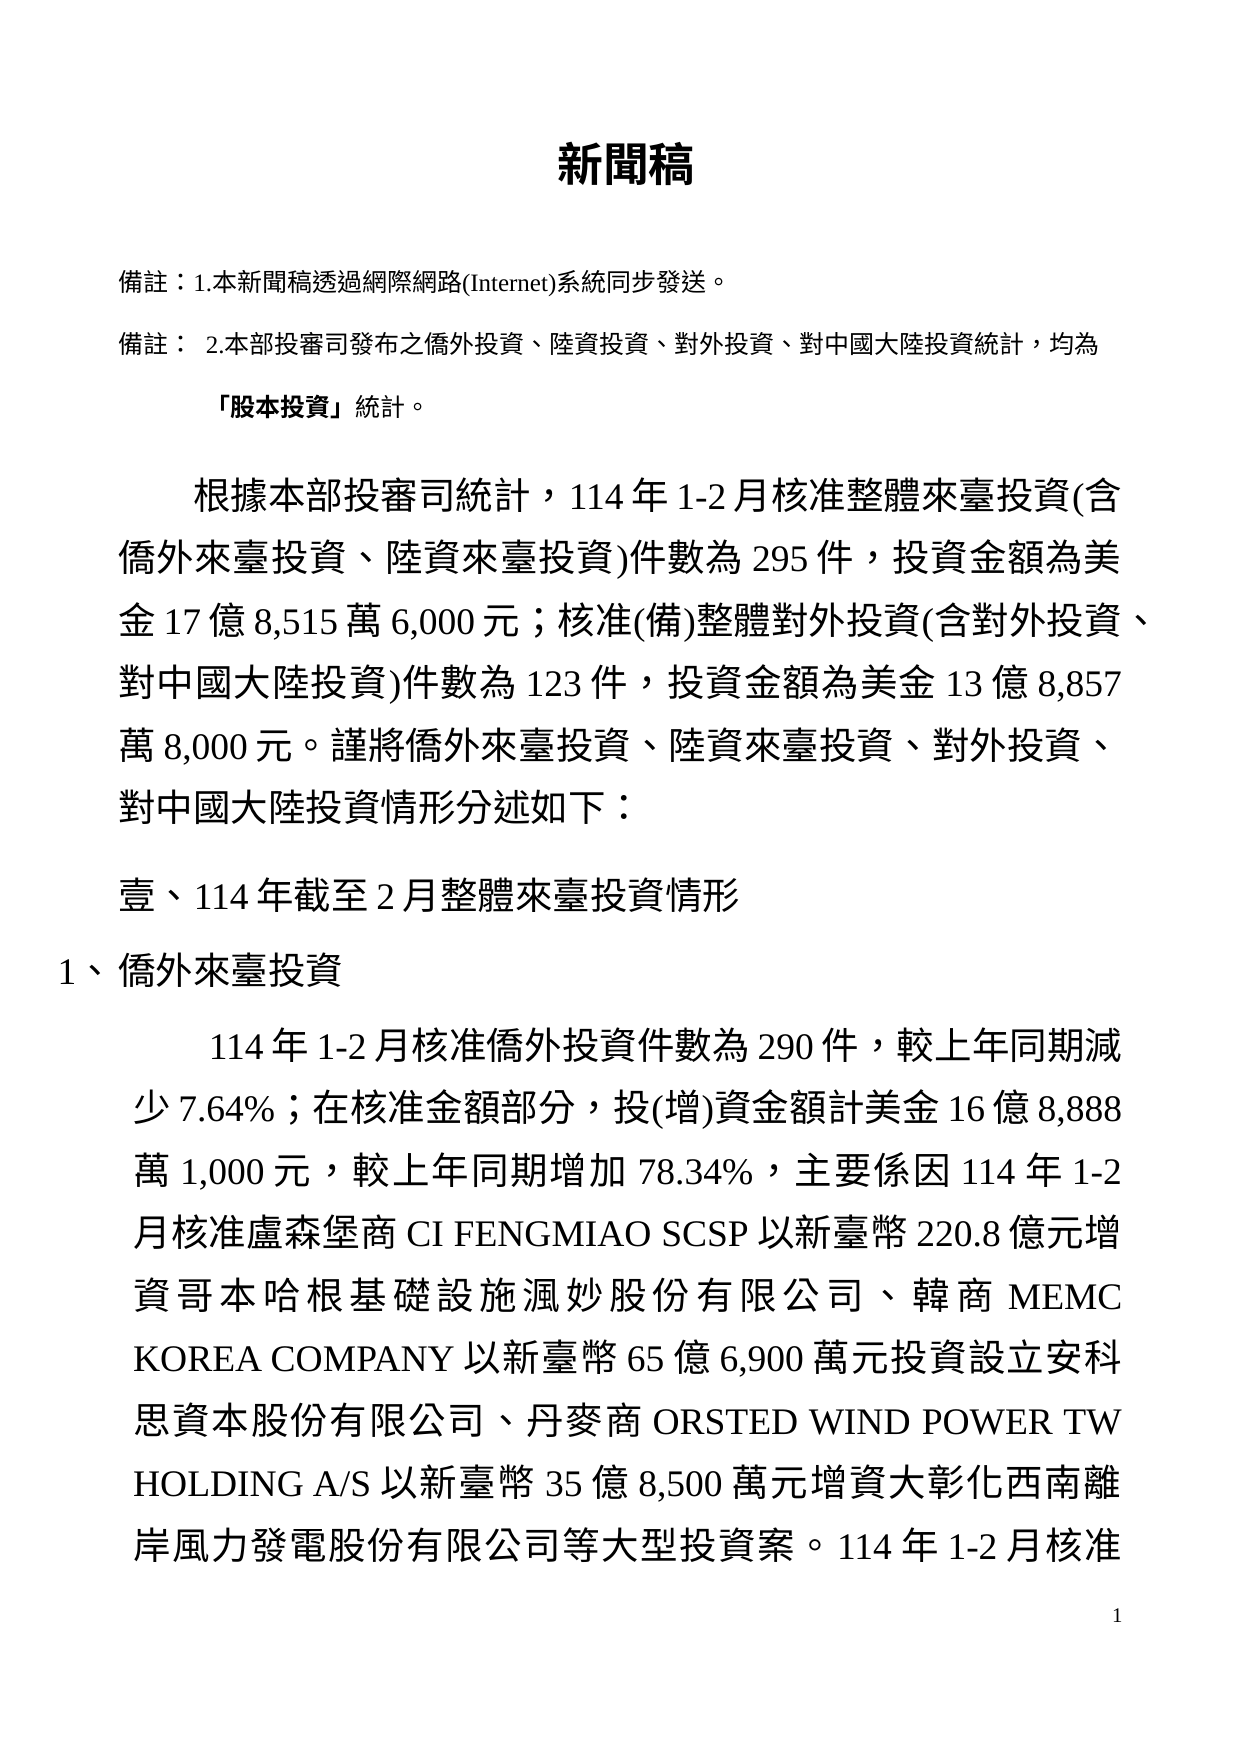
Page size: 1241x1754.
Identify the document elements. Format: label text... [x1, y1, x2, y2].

text 114年1-2月核准僑外投資件數為290件，較上年同期減少7.64%；在核准金額部分，投(增)資金額計美金16億8,888萬1,000元，較上年同期增加78.34%，主要係因114年1-2月核准盧森堡商CI FENGMIAO SCSP以新臺幣220.8億元增資哥本哈根基礎設施渢妙股份有限公司、韓商MEMC KOREA COMPANY以新臺幣65億6,900萬元投資設立安科思資本股份有限公司、丹麥商ORSTED WIND POWER TW HOLDING A/S以新臺幣35億8,500萬元增資大彰化西南離岸風力發電股份有限公司等大型投資案。114年1-2月核准 [133, 1001, 1122, 1564]
text 新聞稿 [118, 89, 1122, 214]
text 根據本部投審司統計，114年1-2月核准整體來臺投資(含僑外來臺投資、陸資來臺投資)件數為295件，投資金額為美金17億8,515萬6,000元；核准(備)整體對外投資(含對外投資、對中國大陸投資)件數為123件，投資金額為美金13億8,857萬8,000元。謹將僑外來臺投資、陸資來臺投資、對外投資、對中國大陸投資情形分述如下： [118, 451, 1122, 826]
text 備註： 2.本部投審司發布之僑外投資、陸資投資、對外投資、對中國大陸投資統計，均為「股本投資」統計。 [118, 301, 1122, 426]
list 114年截至2月整體來臺投資情形 [118, 851, 1122, 914]
text 備註：1.本新聞稿透過網際網路(Internet)系統同步發送。 [118, 239, 1122, 301]
list 僑外來臺投資 [57, 926, 1122, 989]
